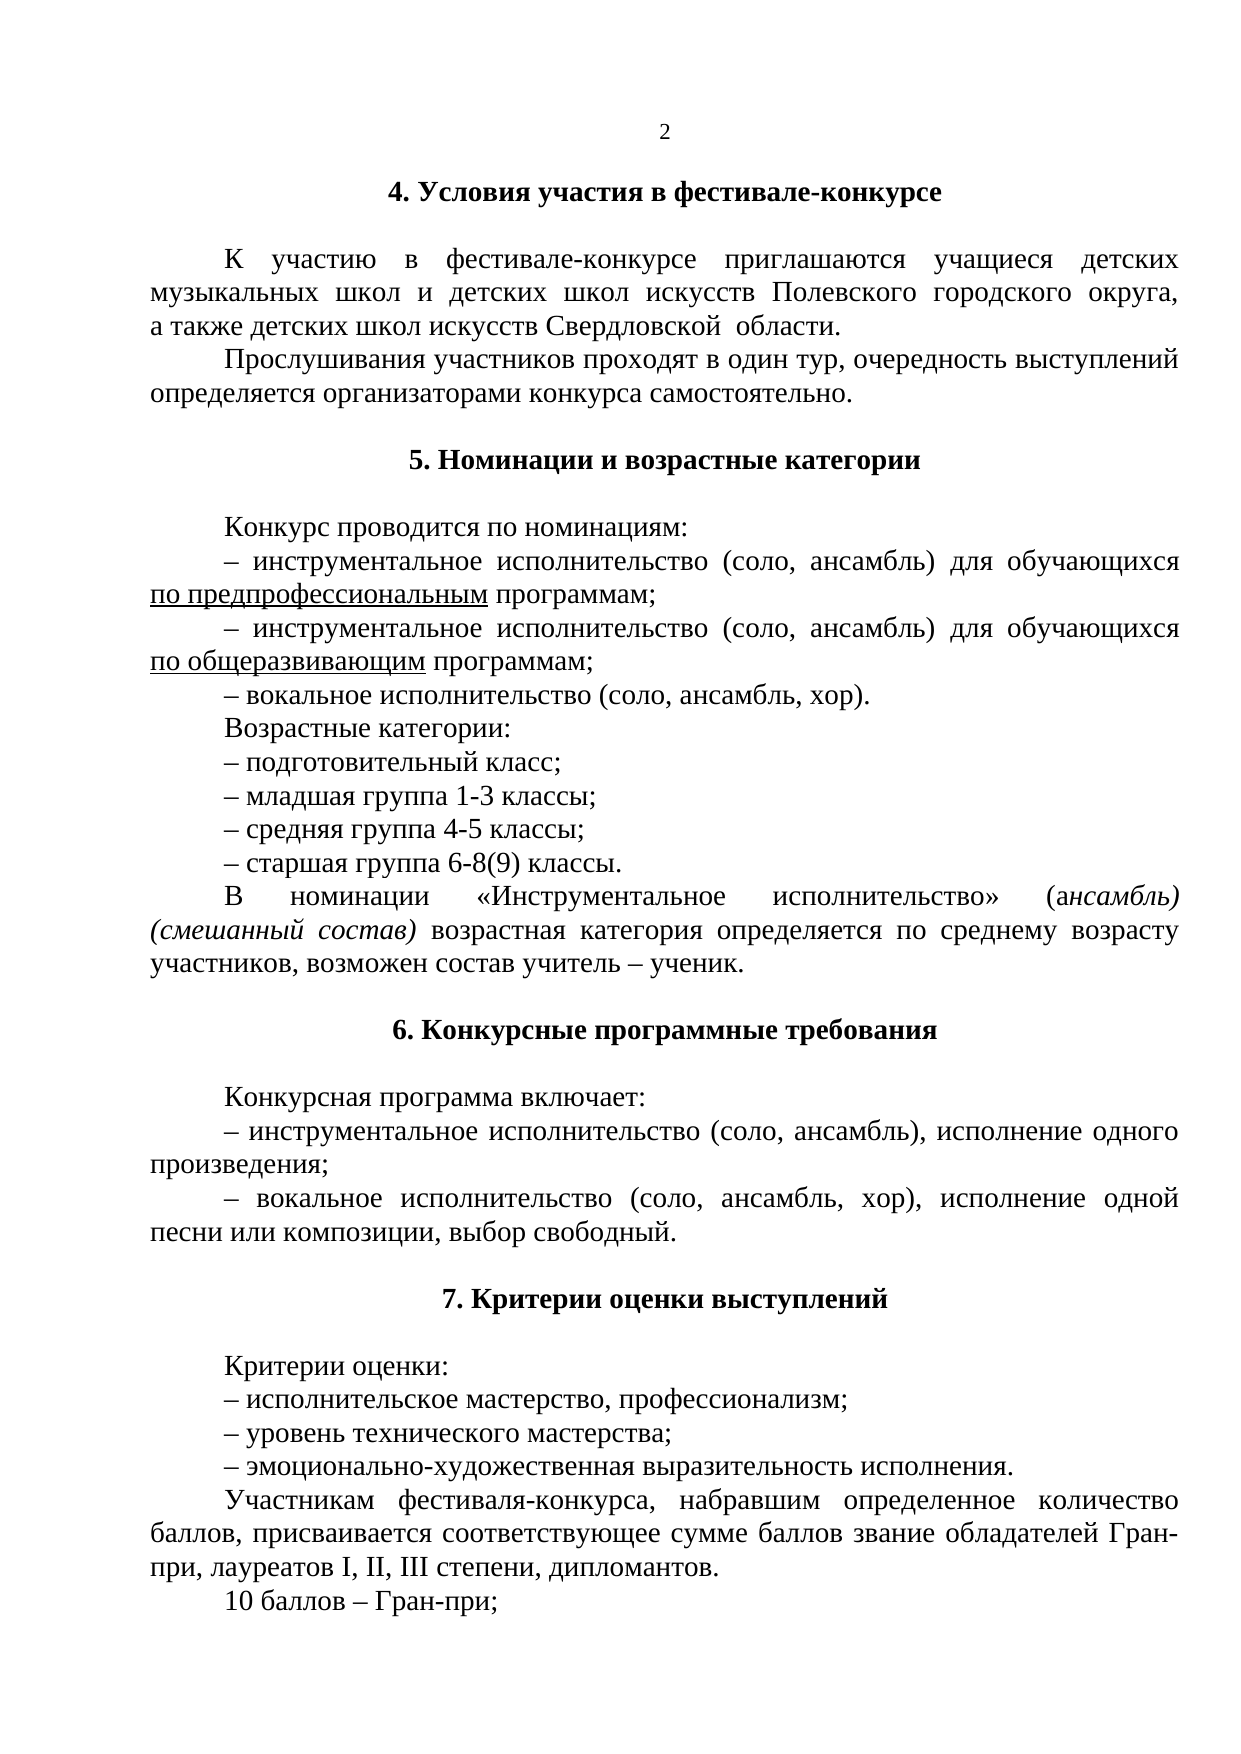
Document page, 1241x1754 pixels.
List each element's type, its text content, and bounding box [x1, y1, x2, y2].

text – старшая группа 6-8(9) классы. [150, 845, 1180, 878]
text Участникам фестиваля-конкурса, набравшим определенное количество баллов, присваивается соответствующее сумме баллов звание обладателей Гран-при, лауреатов I, II, III степени, дипломантов. [150, 1482, 1180, 1583]
text 10 баллов – Гран-при; [150, 1583, 1180, 1616]
text – уровень технического мастерства; [150, 1415, 1180, 1448]
text Возрастные категории: [150, 711, 1180, 744]
text – инструментальное исполнительство (соло, ансамбль) для обучающихся по предпрофессиональным программам; [150, 543, 1180, 610]
text – подготовительный класс; [150, 744, 1180, 778]
text – эмоционально-художественная выразительность исполнения. [150, 1448, 1180, 1482]
text – вокальное исполнительство (соло, ансамбль, хор). [150, 677, 1180, 711]
text 7. Критерии оценки выступлений [150, 1281, 1180, 1314]
text – исполнительское мастерство, профессионализм; [150, 1381, 1180, 1415]
text Прослушивания участников проходят в один тур, очередность выступлений определяется организаторами конкурса самостоятельно. [150, 342, 1180, 409]
text – инструментальное исполнительство (соло, ансамбль) для обучающихся по общеразвивающим программам; [150, 610, 1180, 677]
text Конкурсная программа включает: [150, 1079, 1180, 1113]
text В номинации «Инструментальное исполнительство» (ансамбль) (смешанный состав) возрастная категория определяется по среднему возрасту участников, возможен состав учитель – ученик. [150, 878, 1180, 979]
text Конкурс проводится по номинациям: [150, 509, 1180, 543]
text – инструментальное исполнительство (соло, ансамбль), исполнение одного произведения; [150, 1113, 1180, 1180]
text – вокальное исполнительство (соло, ансамбль, хор), исполнение одной песни или композиции, выбор свободный. [150, 1180, 1180, 1247]
text – средняя группа 4-5 классы; [150, 811, 1180, 845]
text 6. Конкурсные программные требования [150, 1012, 1180, 1046]
text – младшая группа 1-3 классы; [150, 778, 1180, 811]
text 5. Номинации и возрастные категории [150, 442, 1180, 476]
text Критерии оценки: [150, 1348, 1180, 1381]
text 4. Условия участия в фестивале-конкурсе [150, 174, 1180, 207]
text К участию в фестивале-конкурсе приглашаются учащиеся детских музыкальных школ и детских школ искусств Полевского городского округа, а также детских школ искусств Свердловской области. [150, 241, 1180, 342]
